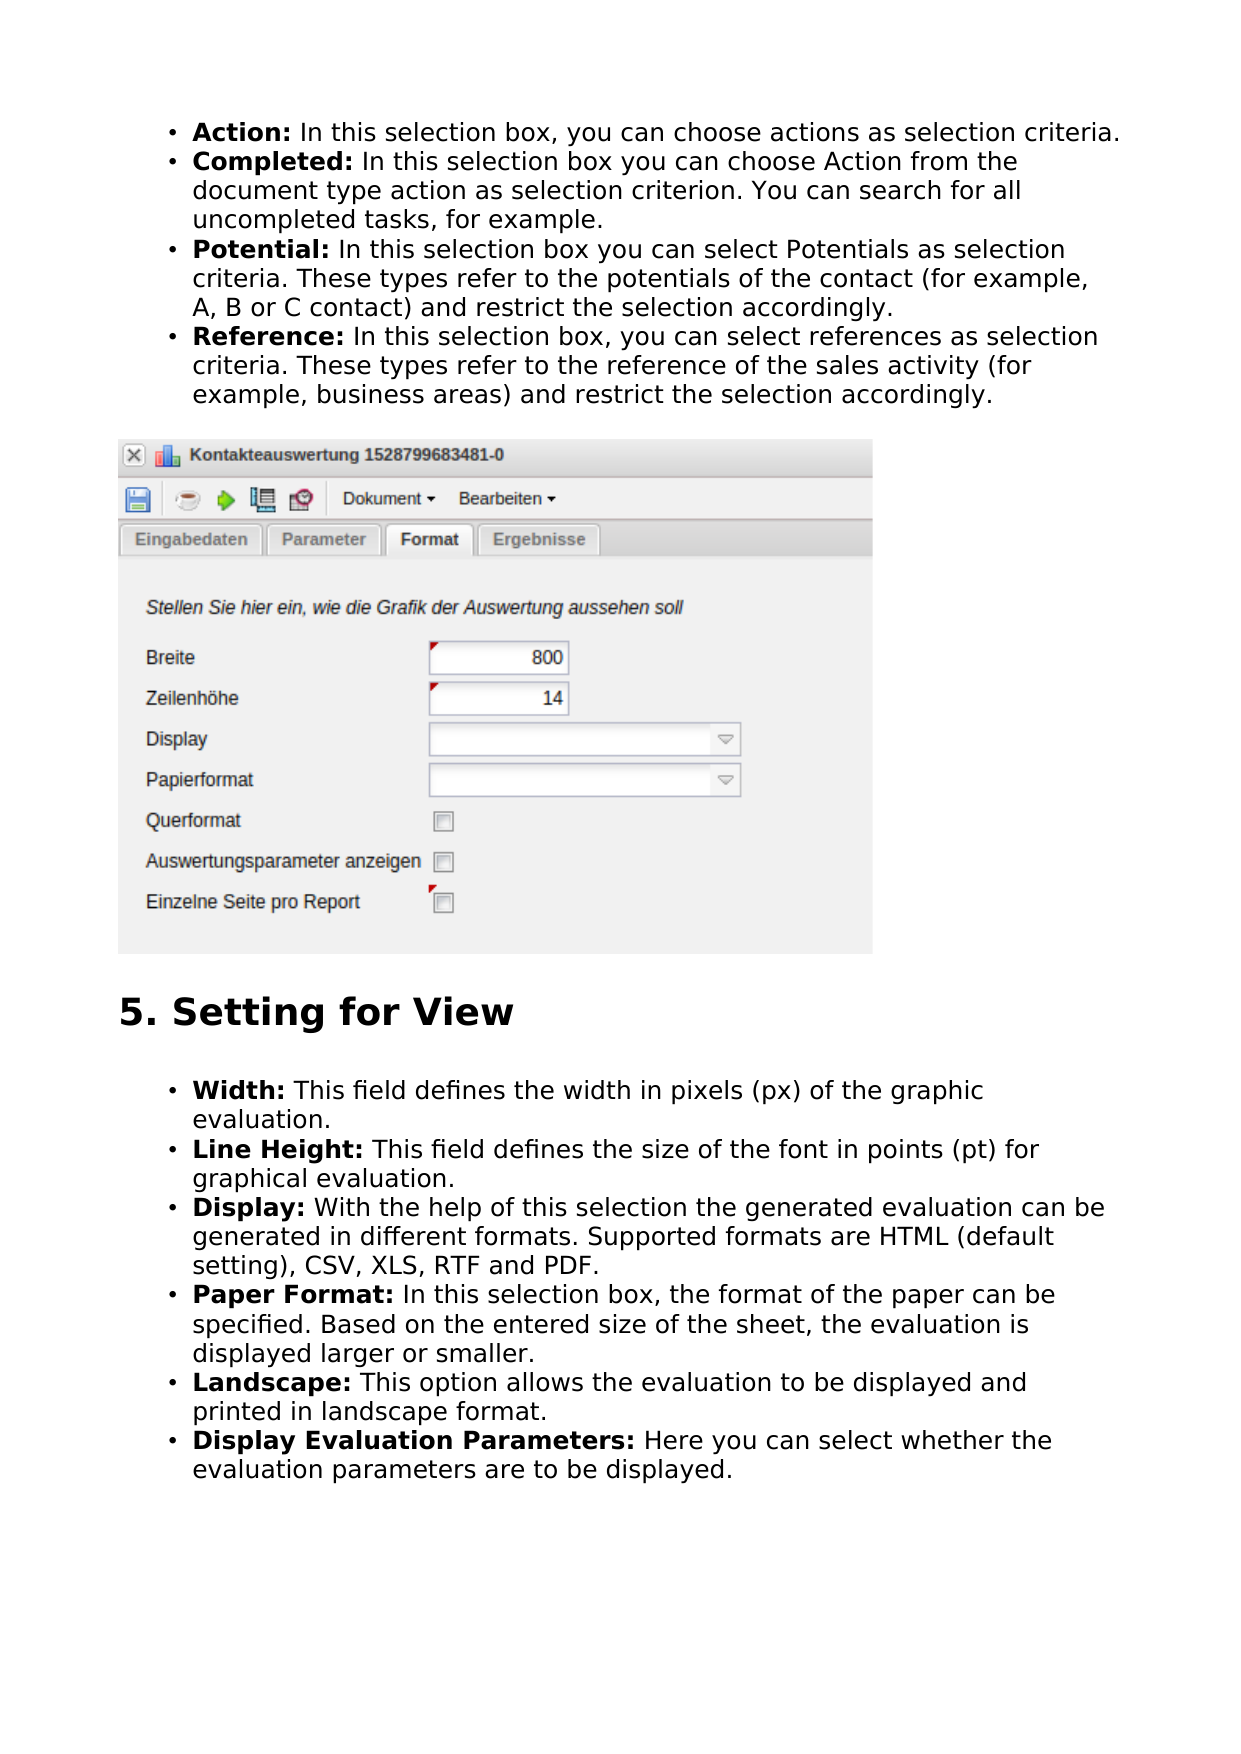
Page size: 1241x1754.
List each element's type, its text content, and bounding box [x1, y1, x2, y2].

list Display Evaluation Parameters: Here you can select whether the evaluation parameters are to be displayed. [177, 1426, 1122, 1485]
list Paper Format: In this selection box, the format of the paper can be specified. Based on the entered size of the sheet, the evaluation is displayed larger or smaller. [177, 1281, 1122, 1368]
list Width: This field defines the width in pixels (px) of the graphic evaluation. [177, 1076, 1122, 1135]
list Reference: In this selection box, you can select references as selection criteria. These types refer to the reference of the sales activity (for example, business areas) and restrict the selection accordingly. [177, 322, 1122, 410]
list Potential: In this selection box you can select Potentials as selection criteria. These types refer to the potentials of the contact (for example, A, B or C contact) and restrict the selection accordingly. [177, 235, 1122, 322]
list Display: With the help of this selection the generated evaluation can be generated in different formats. Supported formats are HTML (default setting), CSV, XLS, RTF and PDF. [177, 1193, 1122, 1281]
list Line Height: This field defines the size of the font in points (pt) for graphical evaluation. [177, 1135, 1122, 1193]
subtitle 5. Setting for View [118, 991, 1122, 1034]
list Action: In this selection box, you can choose actions as selection criteria. [177, 118, 1122, 147]
list Landscape: This option allows the evaluation to be displayed and printed in landscape format. [177, 1368, 1122, 1426]
list Completed: In this selection box you can choose Action from the document type action as selection criterion. You can search for all uncompleted tasks, for example. [177, 147, 1122, 235]
picture [118, 439, 873, 954]
